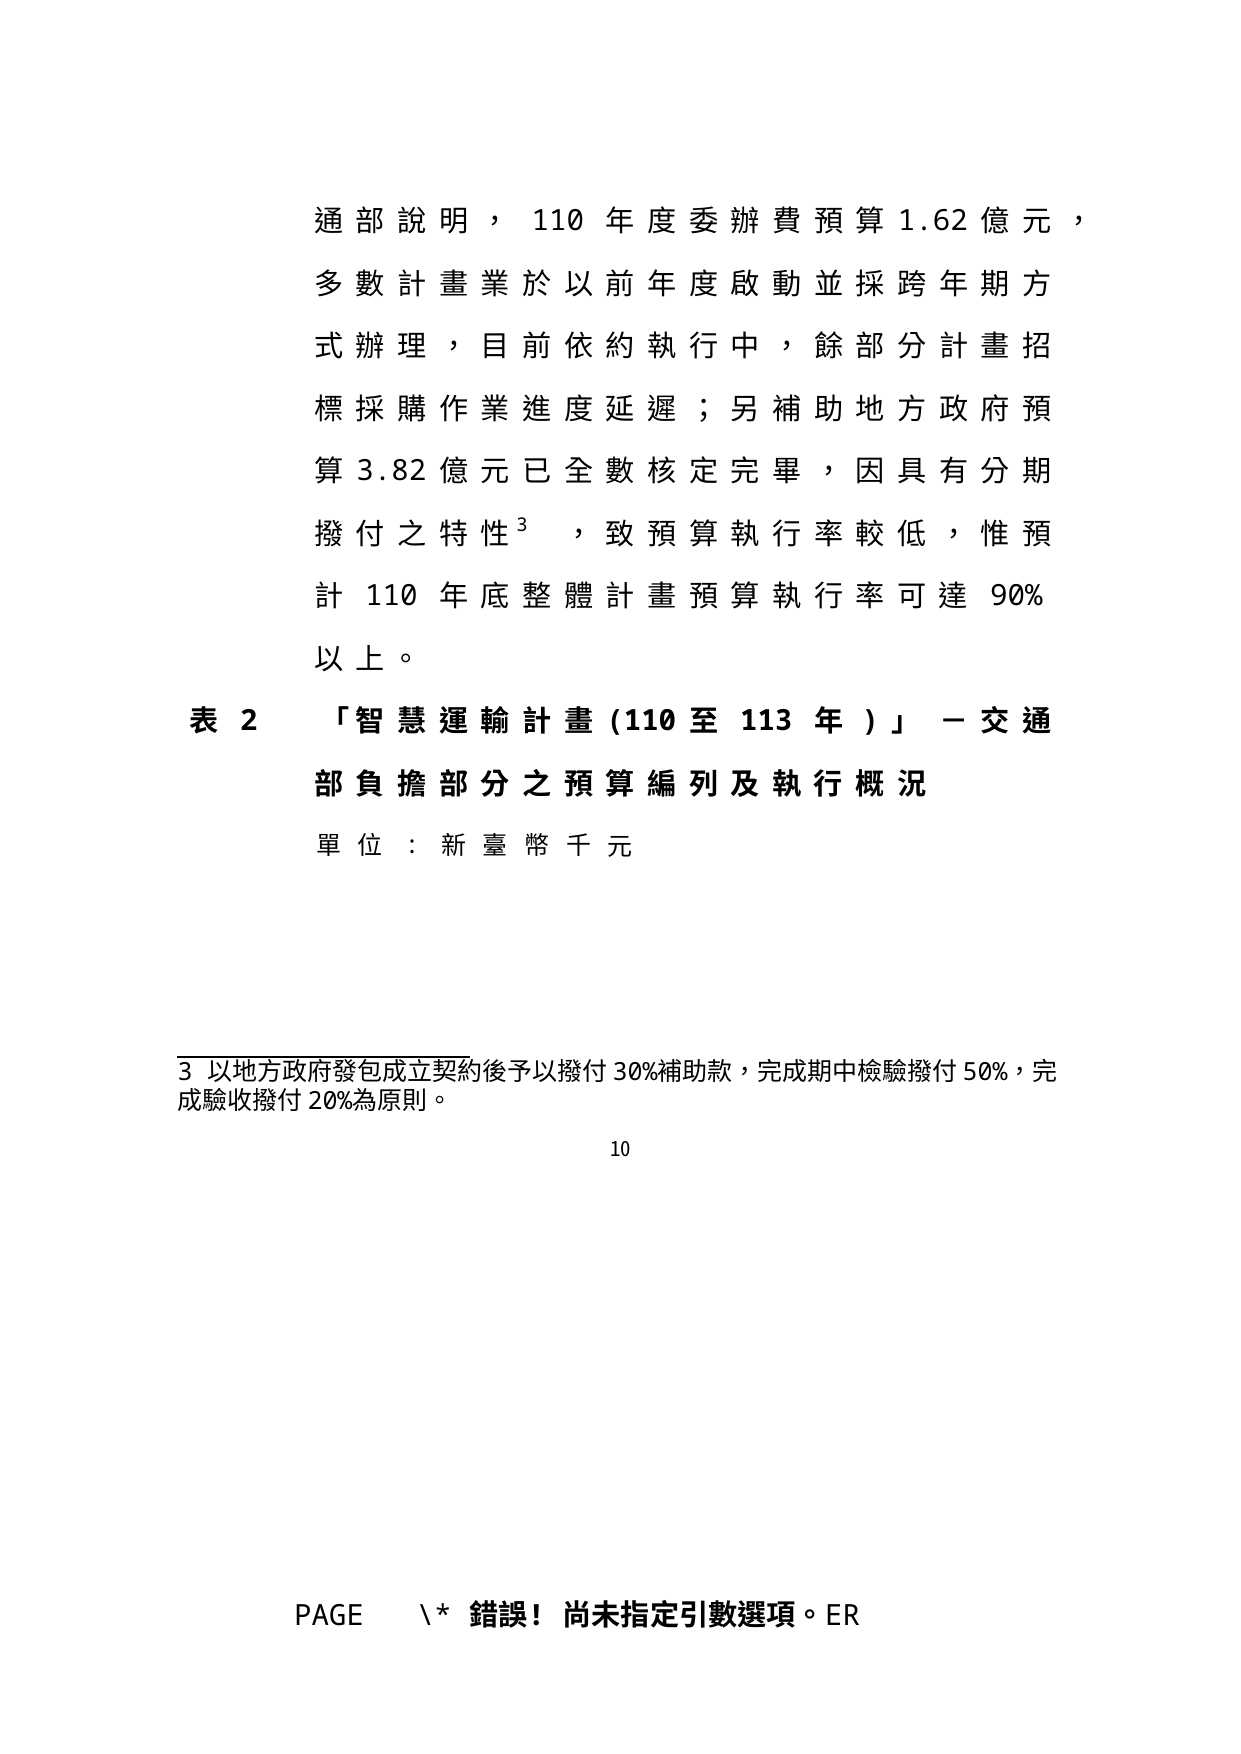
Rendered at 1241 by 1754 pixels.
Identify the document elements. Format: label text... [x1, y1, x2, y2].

text 以地方政府發包成立契約後予以撥付30%補助款，完成期中檢驗撥付50%，完成驗收撥付20%為原則。 [177, 1057, 1063, 1115]
text 表2 「智慧運輸計畫(110至113年)」－交通部負擔部分之預算編列及執行概況 單位:新臺幣千元 [181, 677, 1058, 865]
text 「智慧運輸計畫(110至113年)」交通部110年度預算編列6億2,805萬元，截至110年7月底，執行數8,546萬8千元(詳表2)，僅占預算數13.61%，亦僅占分配數1億5,545萬6千元之54.98%。據交通部說明，110年度委辦費預算1.62億元，多數計畫業於以前年度啟動並採跨年期方式辦理，目前依約執行中，餘部分計畫招標採購作業進度延遲；另補助地方政府預算3.82億元已全數核定完畢，因具有分期撥付之特性，致預算執行率較低，惟預計110年底整體計畫預算執行率可達90%以上。 [271, 177, 1058, 677]
